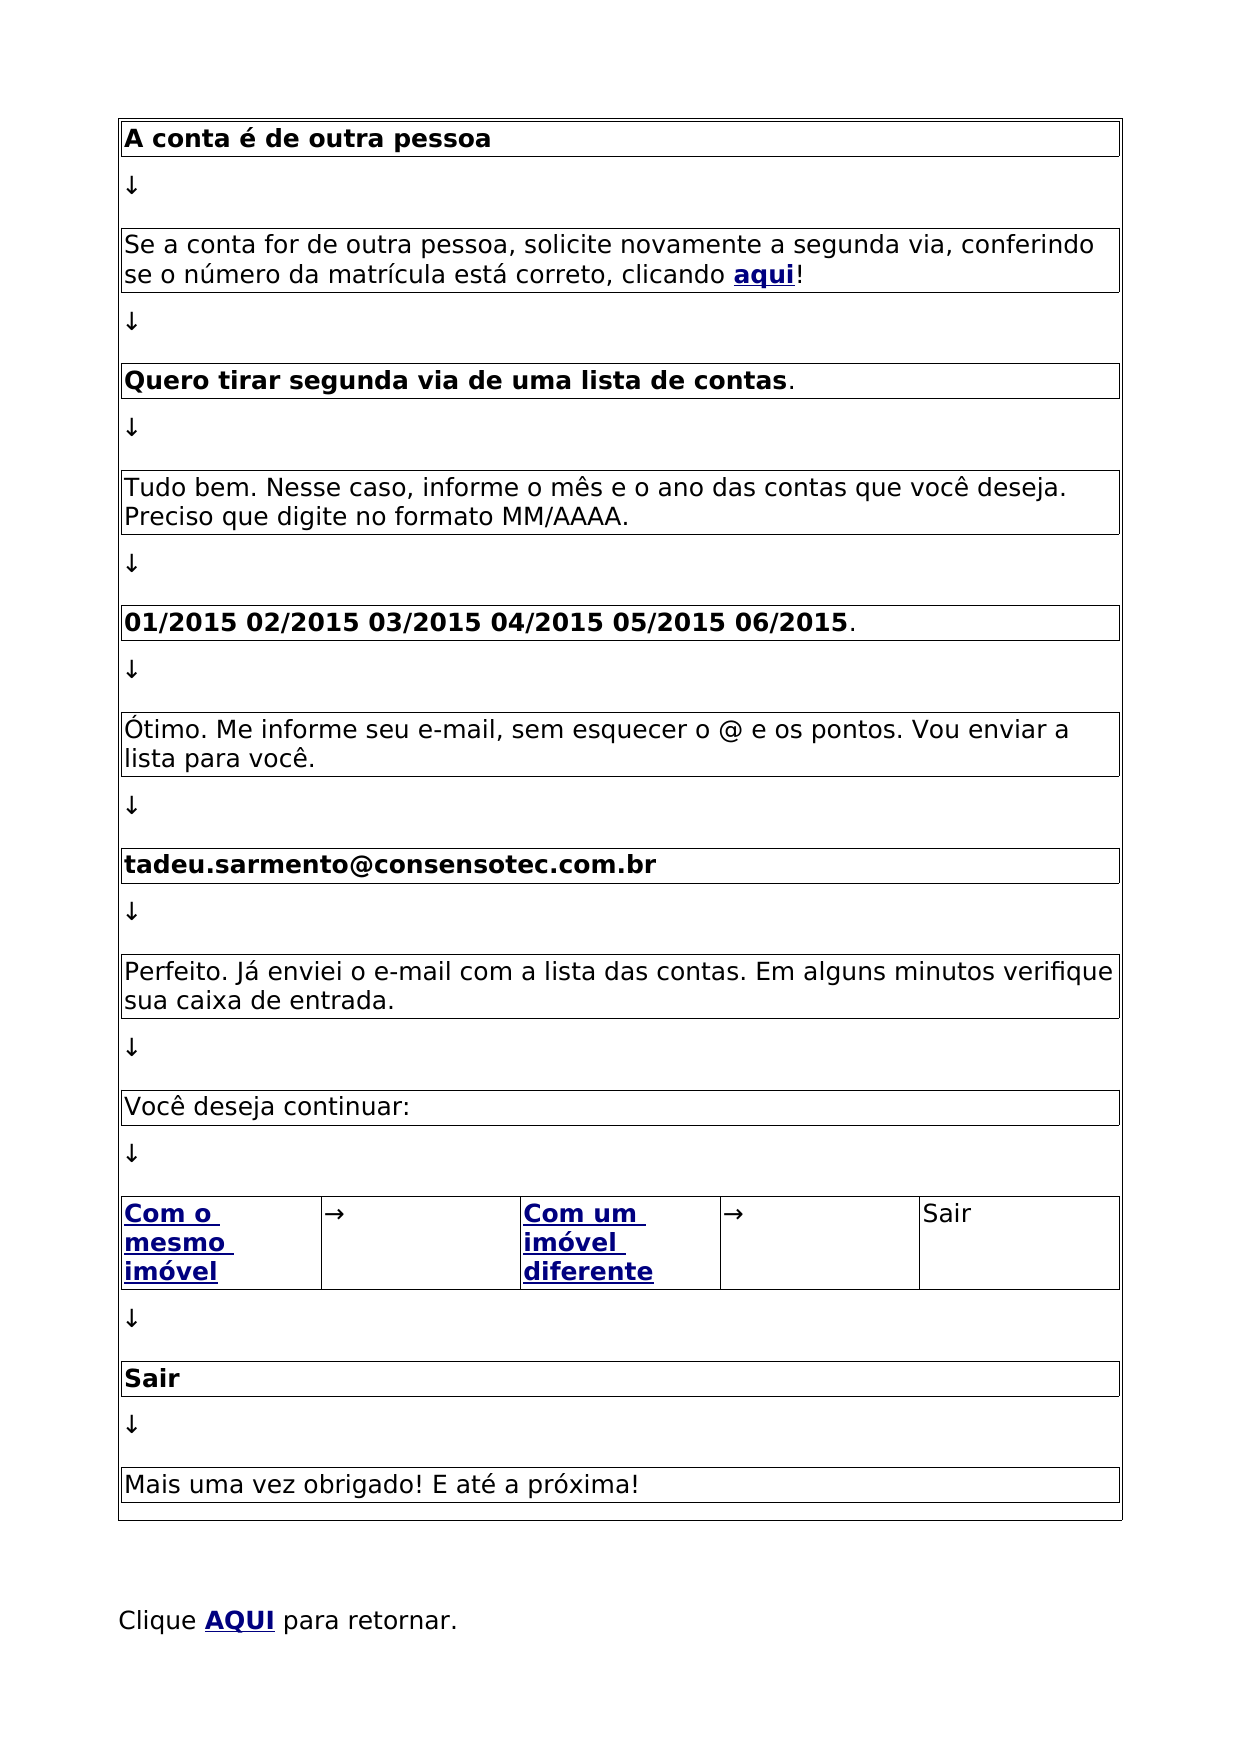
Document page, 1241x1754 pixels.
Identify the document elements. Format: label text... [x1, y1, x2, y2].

table_header → [322, 1197, 520, 1289]
table_header Quero tirar segunda via de uma lista de contas. [122, 364, 1119, 398]
table_header Com o mesmo imóvel [122, 1197, 321, 1289]
table_header Mais uma vez obrigado! E até a próxima! [122, 1468, 1119, 1502]
table_header Você deseja continuar: [122, 1091, 1119, 1124]
table_header Com um imóvel diferente [521, 1197, 720, 1289]
table_header ↓ ↓ ↓ ↓ ↓ ↓ ↓ ↓ ↓ ↓ ↓ [119, 119, 1122, 1520]
table_header 01/2015 02/2015 03/2015 04/2015 05/2015 06/2015. [122, 606, 1119, 640]
table_header Sair [920, 1197, 1119, 1289]
table_header → [721, 1197, 919, 1289]
table_header A conta é de outra pessoa [122, 122, 1119, 156]
table_header Se a conta for de outra pessoa, solicite novamente a segunda via, conferindo se o número da matrícula está correto, clicando aqui! [122, 229, 1119, 292]
table_header Ótimo. Me informe seu e-mail, sem esquecer o @ e os pontos. Vou enviar a lista para você. [122, 713, 1119, 776]
table_header tadeu.sarmento@consensotec.com.br [122, 849, 1119, 882]
table_header Sair [122, 1362, 1119, 1396]
table_header Perfeito. Já enviei o e-mail com a lista das contas. Em alguns minutos verifique sua caixa de entrada. [122, 955, 1119, 1018]
table_header Tudo bem. Nesse caso, informe o mês e o ano das contas que você deseja. Preciso que digite no formato MM/AAAA. [122, 471, 1119, 534]
text Clique AQUI para retornar. [118, 1606, 1122, 1635]
